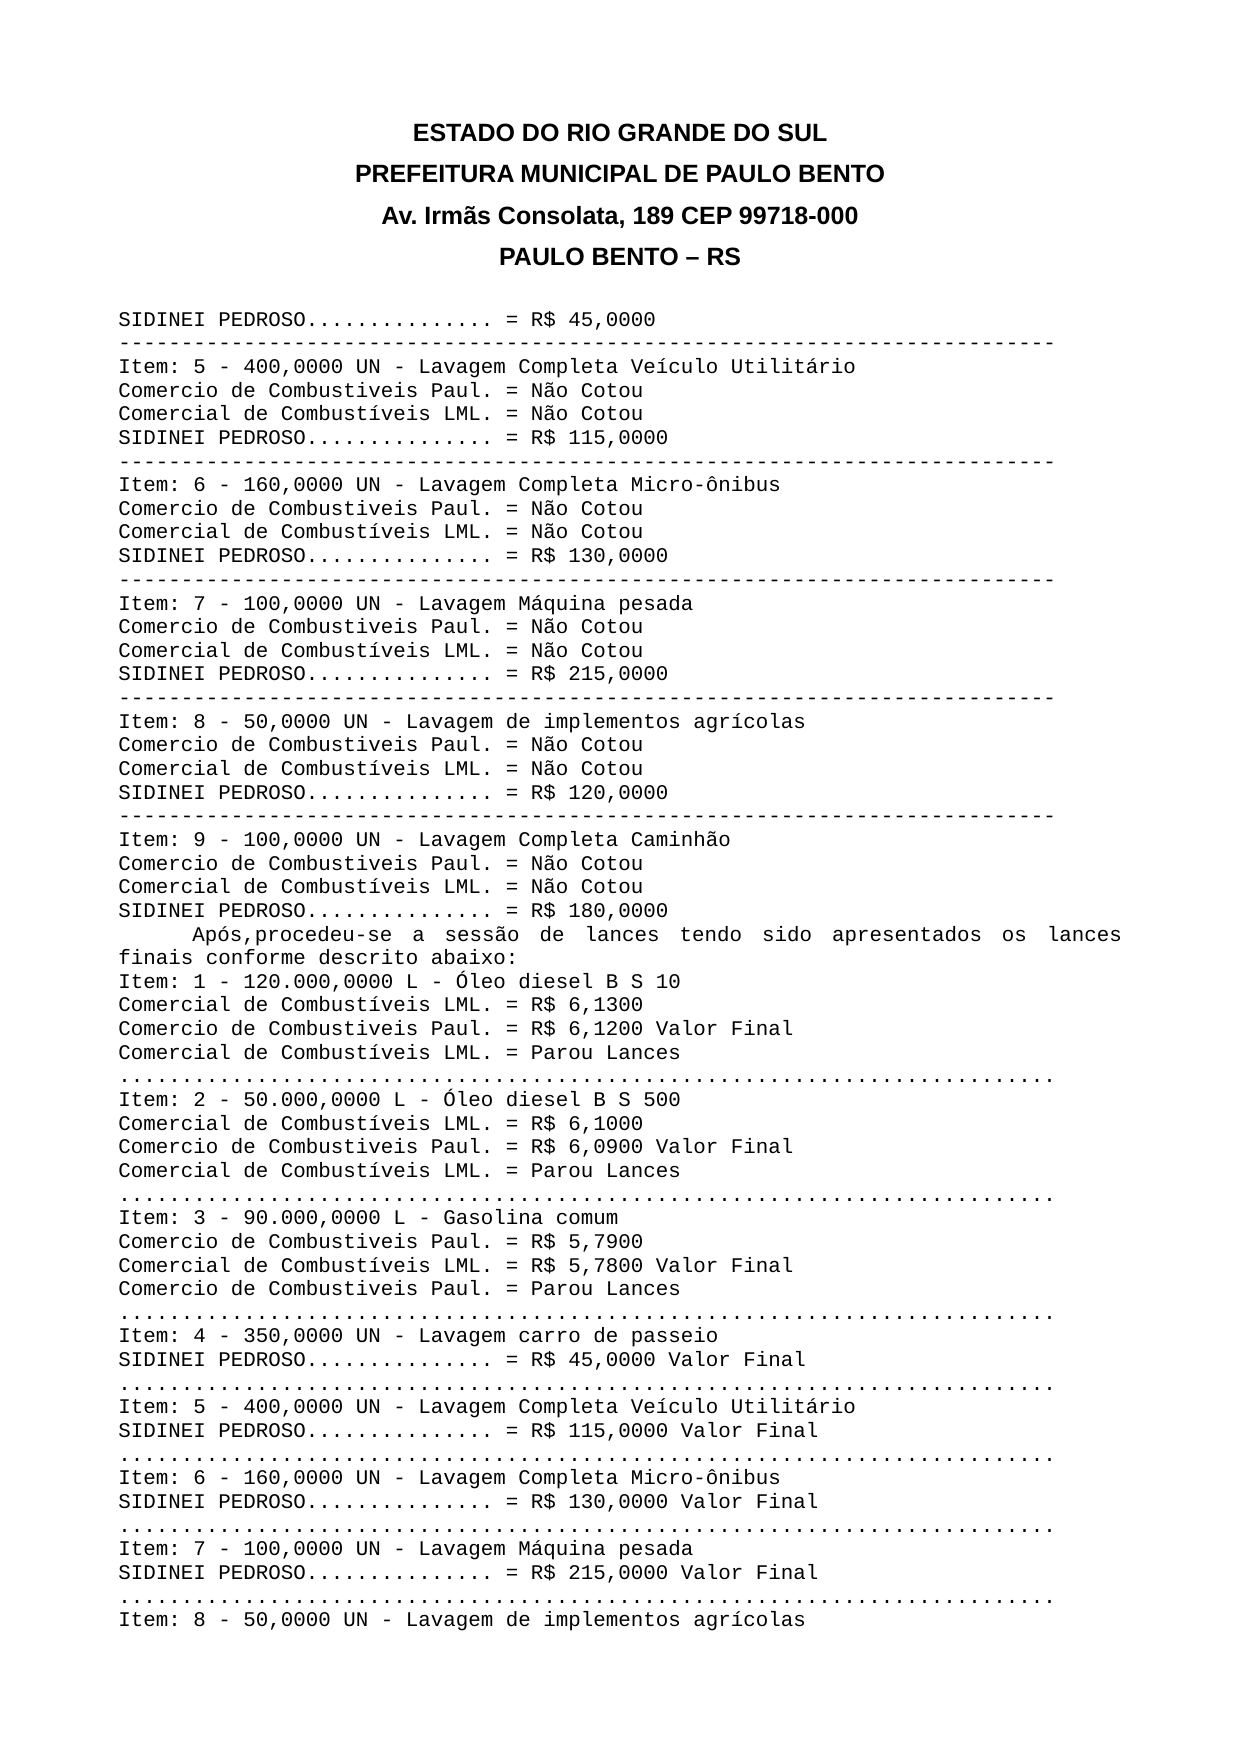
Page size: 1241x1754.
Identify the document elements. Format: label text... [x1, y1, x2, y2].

text Item: 1 - 120.000,0000 L - Óleo diesel B S 10 Comercial de Combustíveis LML. = R$ 6,1300 Comercio de Combustiveis Paul. = R$ 6,1200 Valor Final Comercial de Combustíveis LML. = Parou Lances ........................................................................... Item: 2 - 50.000,0000 L - Óleo diesel B S 500 Comercial de Combustíveis LML. = R$ 6,1000 Comercio de Combustiveis Paul. = R$ 6,0900 Valor Final Comercial de Combustíveis LML. = Parou Lances ........................................................................... Item: 3 - 90.000,0000 L - Gasolina comum Comercio de Combustiveis Paul. = R$ 5,7900 Comercial de Combustíveis LML. = R$ 5,7800 Valor Final Comercio de Combustiveis Paul. = Parou Lances ........................................................................... Item: 4 - 350,0000 UN - Lavagem carro de passeio SIDINEI PEDROSO............... = R$ 45,0000 Valor Final ........................................................................... Item: 5 - 400,0000 UN - Lavagem Completa Veículo Utilitário SIDINEI PEDROSO............... = R$ 115,0000 Valor Final ........................................................................... Item: 6 - 160,0000 UN - Lavagem Completa Micro-ônibus SIDINEI PEDROSO............... = R$ 130,0000 Valor Final ........................................................................... Item: 7 - 100,0000 UN - Lavagem Máquina pesada SIDINEI PEDROSO............... = R$ 215,0000 Valor Final ........................................................................... Item: 8 - 50,0000 UN - Lavagem de implementos agrícolas [118, 971, 1122, 1633]
text SIDINEI PEDROSO............... = R$ 45,0000 --------------------------------------------------------------------------- Item: 5 - 400,0000 UN - Lavagem Completa Veículo Utilitário Comercio de Combustiveis Paul. = Não Cotou Comercial de Combustíveis LML. = Não Cotou SIDINEI PEDROSO............... = R$ 115,0000 --------------------------------------------------------------------------- Item: 6 - 160,0000 UN - Lavagem Completa Micro-ônibus Comercio de Combustiveis Paul. = Não Cotou Comercial de Combustíveis LML. = Não Cotou SIDINEI PEDROSO............... = R$ 130,0000 --------------------------------------------------------------------------- Item: 7 - 100,0000 UN - Lavagem Máquina pesada Comercio de Combustiveis Paul. = Não Cotou Comercial de Combustíveis LML. = Não Cotou SIDINEI PEDROSO............... = R$ 215,0000 --------------------------------------------------------------------------- Item: 8 - 50,0000 UN - Lavagem de implementos agrícolas Comercio de Combustiveis Paul. = Não Cotou Comercial de Combustíveis LML. = Não Cotou SIDINEI PEDROSO............... = R$ 120,0000 --------------------------------------------------------------------------- Item: 9 - 100,0000 UN - Lavagem Completa Caminhão Comercio de Combustiveis Paul. = Não Cotou Comercial de Combustíveis LML. = Não Cotou SIDINEI PEDROSO............... = R$ 180,0000 [118, 309, 1122, 923]
text Após,procedeu-se a sessão de lances tendo sido apresentados os lances finais conforme descrito abaixo: [118, 923, 1122, 971]
